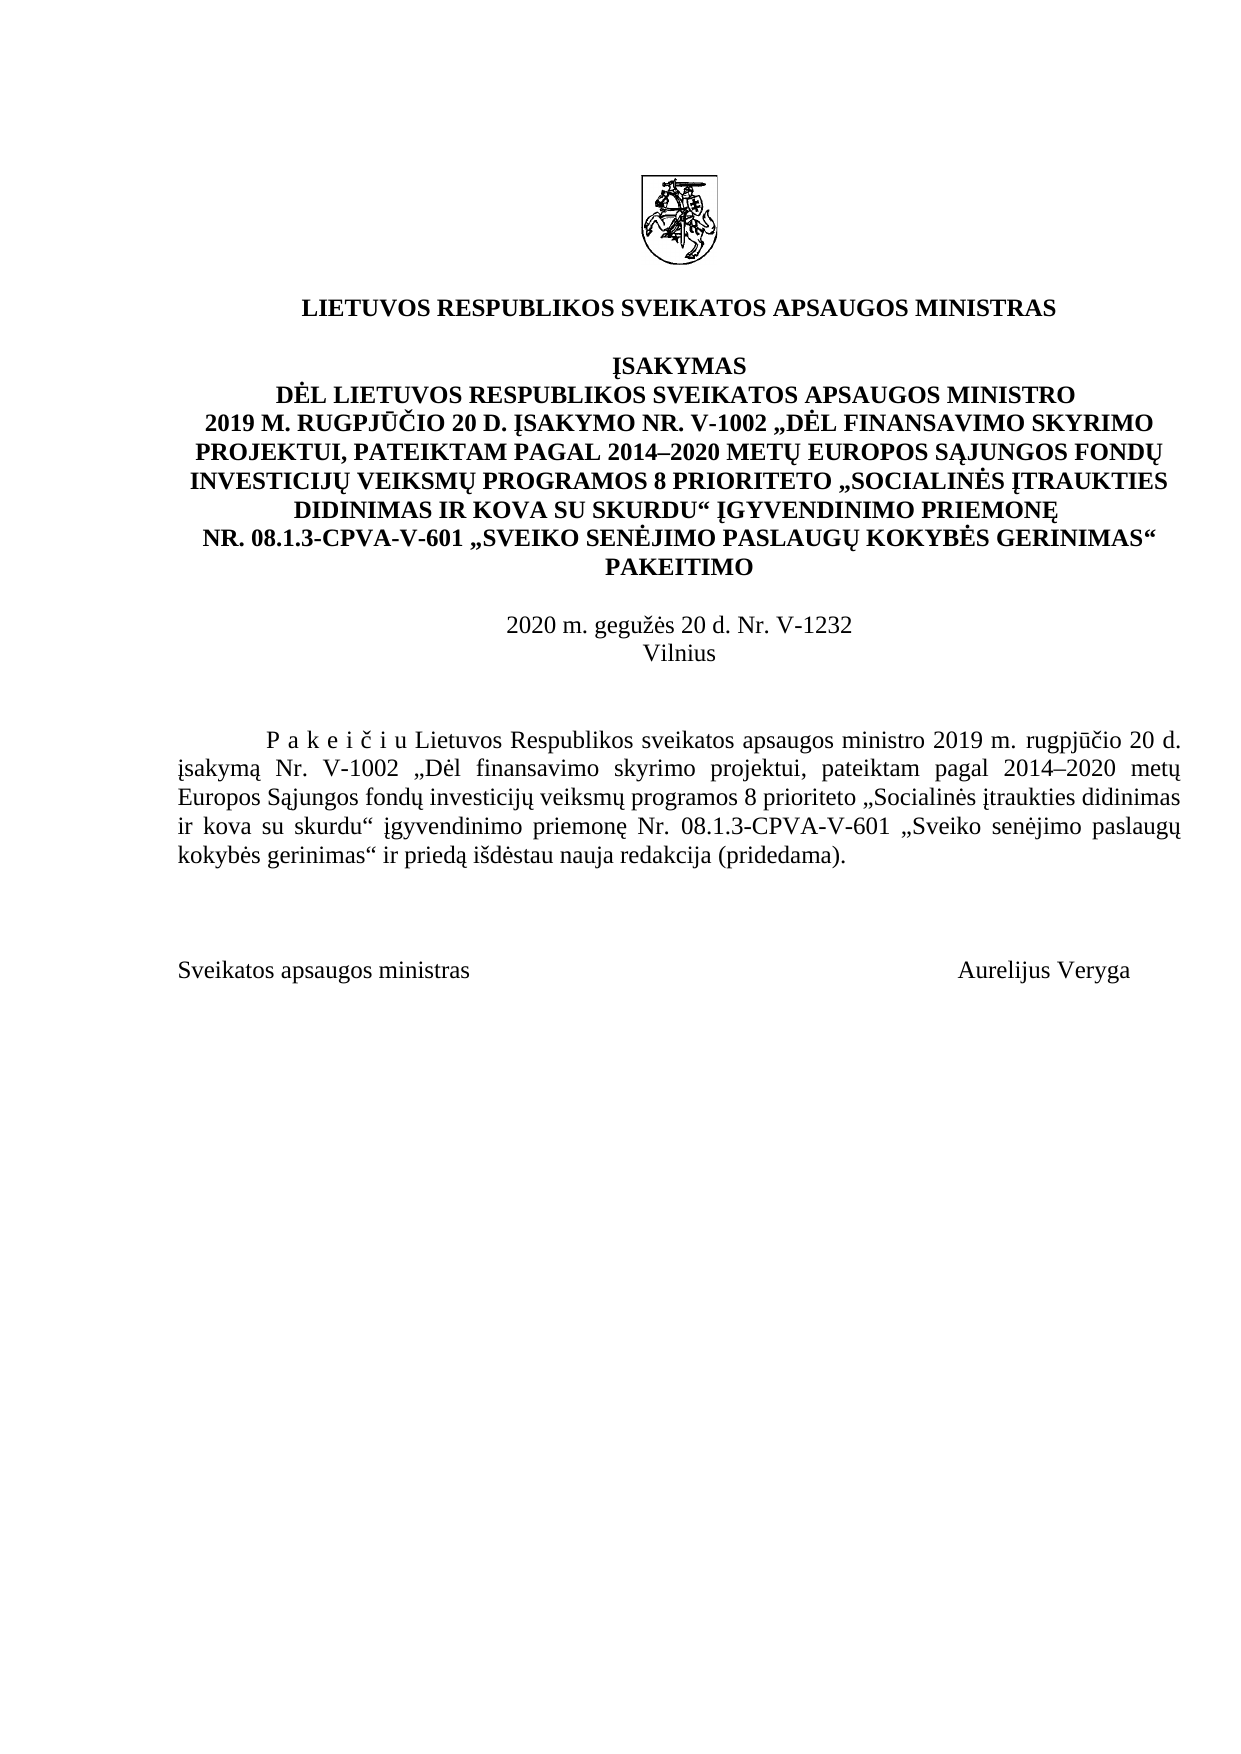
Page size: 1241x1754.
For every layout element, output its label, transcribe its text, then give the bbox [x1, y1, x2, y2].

text DĖL LIETUVOS RESPUBLIKOS SVEIKATOS APSAUGOS MINISTRO [177, 380, 1181, 408]
text 2019 M. RUGPJŪČIO 20 D. ĮSAKYMO NR. V-1002 „DĖL FINANSAVIMO SKYRIMO PROJEKTUI, PATEIKTAM PAGAL 2014–2020 METŲ EUROPOS SĄJUNGOS FONDŲ INVESTICIJŲ VEIKSMŲ PROGRAMOS 8 PRIORITETO „SOCIALINĖS ĮTRAUKTIES DIDINIMAS IR KOVA SU SKURDU“ ĮGYVENDINIMO PRIEMONĘ [177, 408, 1181, 523]
text ĮSAKYMAS [177, 351, 1181, 380]
text Sveikatos apsaugos ministras Aurelijus Veryga [177, 955, 1181, 983]
text LIETUVOS RESPUBLIKOS SVEIKATOS APSAUGOS MINISTRAS [177, 293, 1181, 322]
text NR. 08.1.3-CPVA-V-601 „SVEIKO SENĖJIMO PASLAUGŲ KOKYBĖS GERINIMAS“ PAKEITIMO [177, 523, 1181, 581]
text P a k e i č i u Lietuvos Respublikos sveikatos apsaugos ministro 2019 m. rugpjūčio 20 d. įsakymą Nr. V-1002 „Dėl finansavimo skyrimo projektui, pateiktam pagal 2014–2020 metų Europos Sąjungos fondų investicijų veiksmų programos 8 prioriteto „Socialinės įtraukties didinimas ir kova su skurdu“ įgyvendinimo priemonę Nr. 08.1.3-CPVA-V-601 „Sveiko senėjimo paslaugų kokybės gerinimas“ ir priedą išdėstau nauja redakcija (pridedama). [177, 725, 1181, 868]
text 2020 m. gegužės 20 d. Nr. V-1232 [177, 610, 1181, 638]
text Vilnius [177, 638, 1181, 667]
